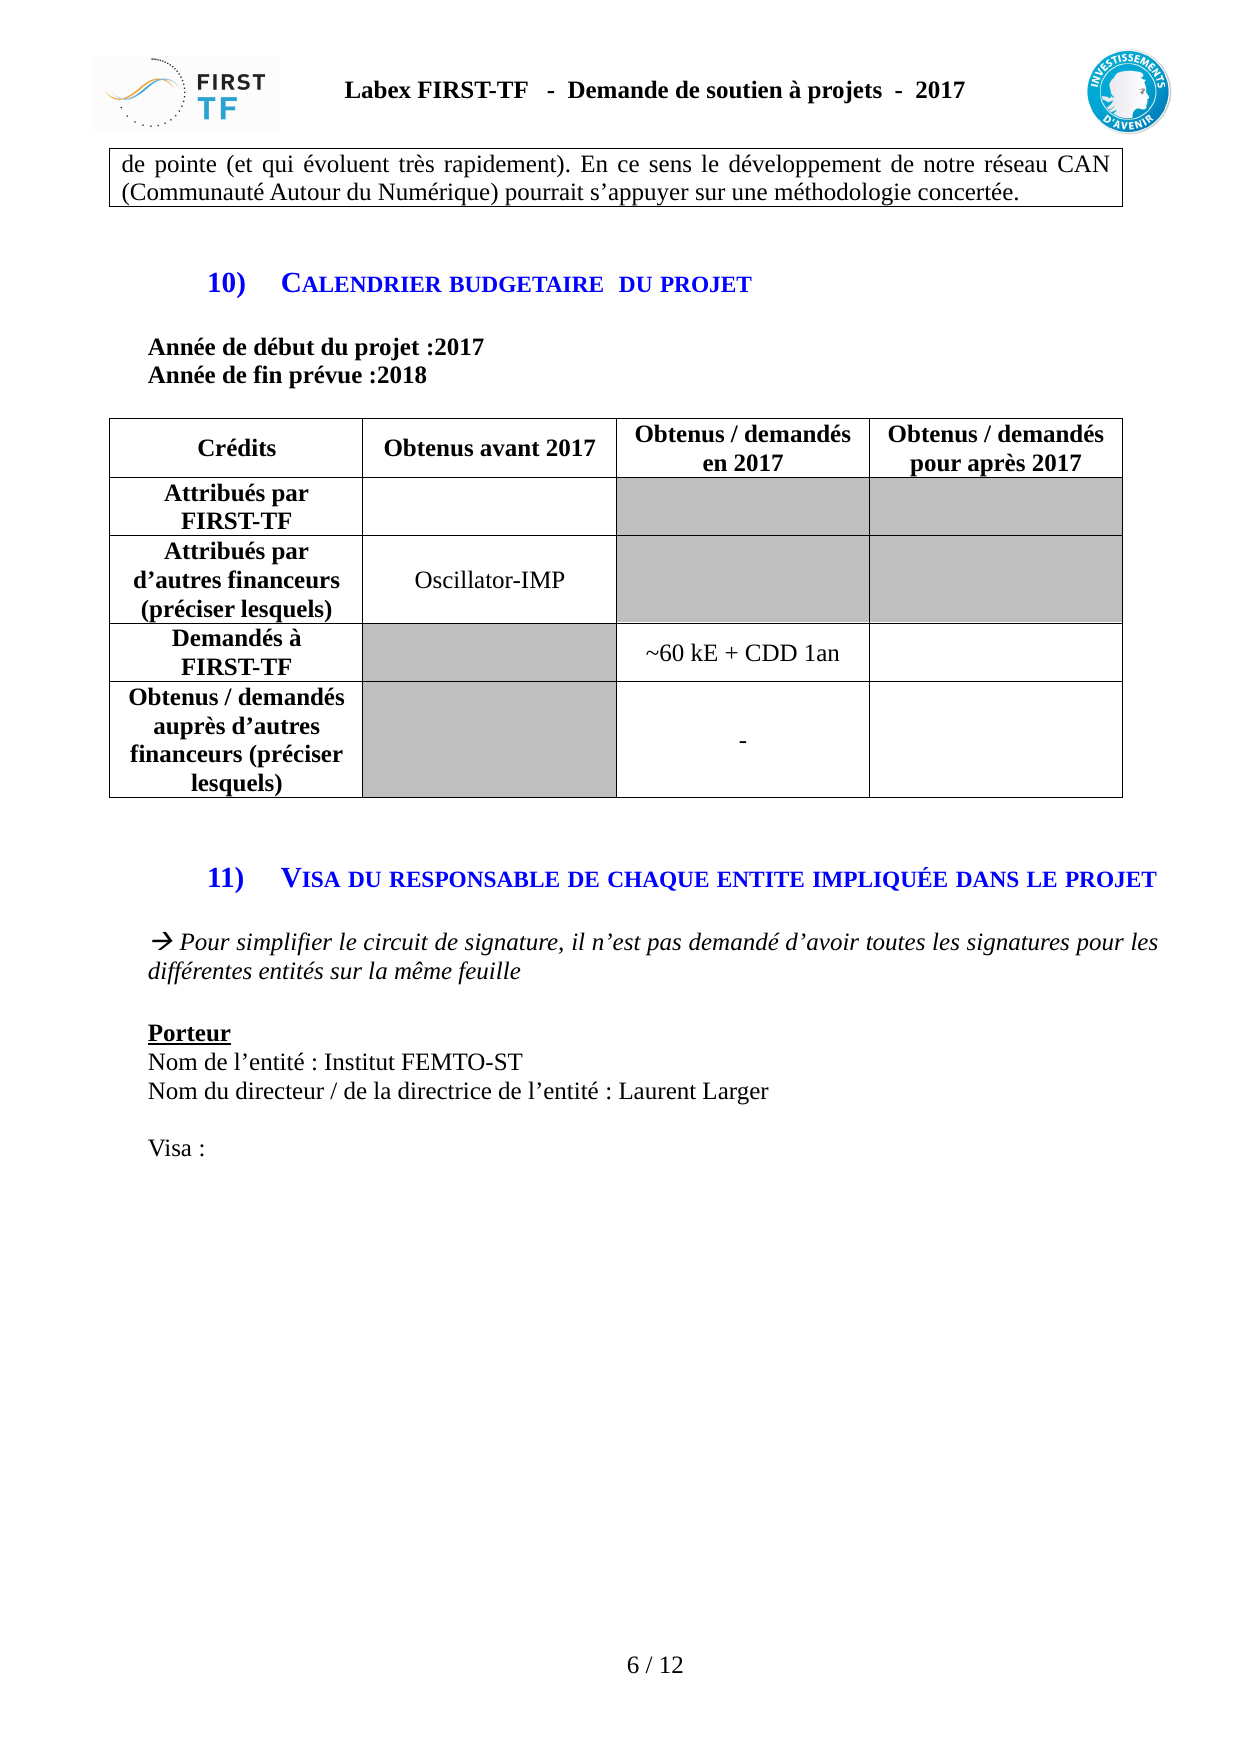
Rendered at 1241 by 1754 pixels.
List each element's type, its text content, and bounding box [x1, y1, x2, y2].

table_header Obtenus / demandés pour après 2017 [870, 419, 1122, 477]
table_cell [870, 682, 1122, 797]
list Visa du responsable de chaque entite impliquée dans le projet [207, 860, 1162, 894]
text Année de début du projet :2017 [148, 332, 1162, 361]
table_cell - [617, 682, 869, 797]
table_cell Oscillator-IMP [363, 536, 616, 622]
text Nom du directeur / de la directrice de l’entité : Laurent Larger [148, 1076, 1162, 1105]
table_cell Demandés à FIRST-TF [110, 624, 362, 681]
text Année de fin prévue :2018 [148, 361, 1162, 389]
table_cell Obtenus / demandés auprès d’autres financeurs (préciser lesquels) [110, 682, 362, 797]
table_cell Attribués par FIRST-TF [110, 478, 362, 535]
table_header Obtenus / demandés en 2017 [617, 419, 869, 477]
table_cell [870, 624, 1122, 681]
table_cell [363, 682, 616, 797]
table_cell Attribués par d’autres financeurs (préciser lesquels) [110, 536, 362, 622]
table_cell [363, 624, 616, 681]
table_cell ~60 kE + CDD 1an [617, 624, 869, 681]
text Visa : [148, 1133, 1162, 1162]
table_cell [870, 478, 1122, 535]
table_cell [617, 478, 869, 535]
table_header Obtenus avant 2017 [363, 419, 616, 477]
table_cell [870, 536, 1122, 622]
text Nom de l’entité : Institut FEMTO-ST [148, 1047, 1162, 1076]
table_cell [617, 536, 869, 622]
text  Pour simplifier le circuit de signature, il n’est pas demandé d’avoir toutes les signatures pour les différentes entités sur la même feuille [148, 927, 1162, 985]
table_cell [363, 478, 616, 535]
table_header Crédits [110, 419, 362, 477]
table_header de pointe (et qui évoluent très rapidement). En ce sens le développement de notre réseau CAN (Communauté Autour du Numérique) pourrait s’appuyer sur une méthodologie concertée. [110, 149, 1122, 206]
list Calendrier budgetaire du projet [207, 265, 1162, 298]
text Porteur [148, 1018, 1162, 1047]
